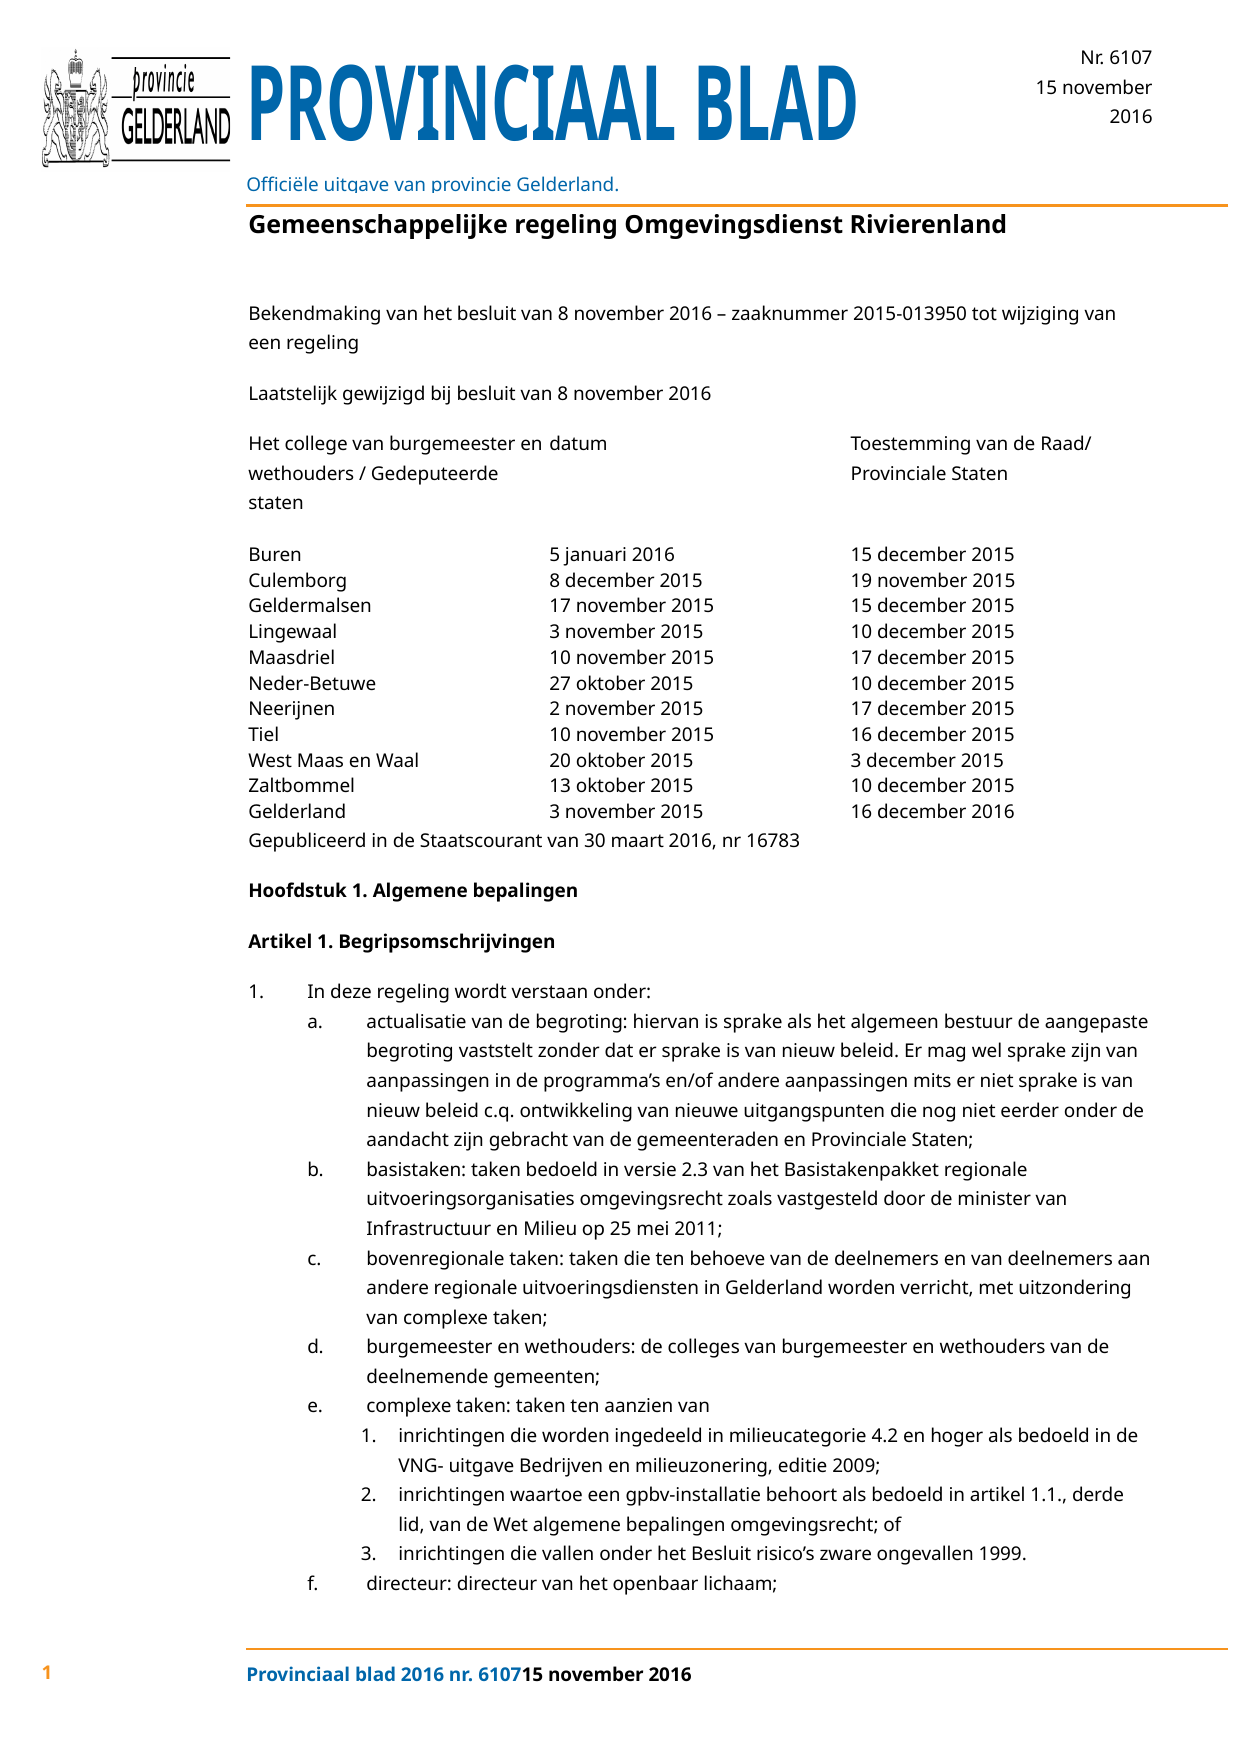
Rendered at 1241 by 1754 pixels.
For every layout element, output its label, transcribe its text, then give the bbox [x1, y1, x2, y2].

text Bekendmaking van het besluit van 8 november 2016 – zaaknummer 2015-013950 tot wijziging van een regeling [248, 300, 1152, 355]
picture [41, 47, 231, 172]
table_cell Geldermalsen [248, 593, 549, 618]
table_cell 20 oktober 2015 [549, 747, 850, 773]
table_cell 10 december 2015 [850, 773, 1152, 798]
list actualisatie van de begroting: hiervan is sprake als het algemeen bestuur de aangepaste begroting vaststelt zonder dat er sprake is van nieuw beleid. Er mag wel sprake zijn van aanpassingen in de programma’s en/of andere aanpassingen mits er niet sprake is van nieuw beleid c.q. ontwikkeling van nieuwe uitgangspunten die nog niet eerder onder de aandacht zijn gebracht van de gemeenteraden en Provinciale Staten; [307, 1008, 1152, 1152]
table_cell Culemborg [248, 567, 549, 592]
table_cell 19 november 2015 [850, 567, 1152, 592]
table_cell West Maas en Waal [248, 747, 549, 773]
table_cell 3 december 2015 [850, 747, 1152, 773]
table_cell 16 december 2015 [850, 721, 1152, 747]
table_cell 3 november 2015 [549, 798, 850, 824]
table_header datum [549, 430, 850, 515]
table_cell 17 december 2015 [850, 695, 1152, 721]
table_cell 2 november 2015 [549, 695, 850, 721]
table_cell Gelderland [248, 798, 549, 824]
table_header Het college van burgemeester en wethouders / Gedeputeerde staten [248, 430, 549, 515]
table_cell Zaltbommel [248, 773, 549, 798]
table_cell Neerijnen [248, 695, 549, 721]
text Laatstelijk gewijzigd bij besluit van 8 november 2016 [248, 380, 1152, 406]
list bovenregionale taken: taken die ten behoeve van de deelnemers en van deelnemers aan andere regionale uitvoeringsdiensten in Gelderland worden verricht, met uitzondering van complexe taken; [307, 1245, 1152, 1330]
table_cell 27 oktober 2015 [549, 670, 850, 695]
table_cell Maasdriel [248, 644, 549, 670]
table_cell 3 november 2015 [549, 618, 850, 644]
list inrichtingen die worden ingedeeld in milieucategorie 4.2 en hoger als bedoeld in de VNG- uitgave Bedrijven en milieuzonering, editie 2009; [361, 1422, 1152, 1478]
table_cell 8 december 2015 [549, 567, 850, 592]
table_cell 10 december 2015 [850, 670, 1152, 695]
table_cell [549, 515, 850, 541]
table_cell 17 november 2015 [549, 593, 850, 618]
table_cell Lingewaal [248, 618, 549, 644]
text Artikel 1. Begripsomschrijvingen [248, 928, 1152, 954]
table_cell Neder-Betuwe [248, 670, 549, 695]
table_cell 10 november 2015 [549, 721, 850, 747]
table_cell 10 december 2015 [850, 618, 1152, 644]
table_cell Tiel [248, 721, 549, 747]
table_header Toestemming van de Raad/ Provinciale Staten [850, 430, 1152, 515]
table_cell 15 december 2015 [850, 593, 1152, 618]
table_cell 5 januari 2016 [549, 541, 850, 567]
list complexe taken: taken ten aanzien van [307, 1393, 1152, 1418]
text Gepubliceerd in de Staatscourant van 30 maart 2016, nr 16783 [248, 827, 1152, 853]
table_cell 17 december 2015 [850, 644, 1152, 670]
text Hoofdstuk 1. Algemene bepalingen [248, 878, 1152, 903]
list inrichtingen die vallen onder het Besluit risico’s zware ongevallen 1999. [361, 1541, 1152, 1566]
table_cell 10 november 2015 [549, 644, 850, 670]
table_cell Buren [248, 541, 549, 567]
list inrichtingen waartoe een gpbv-installatie behoort als bedoeld in artikel 1.1., derde lid, van de Wet algemene bepalingen omgevingsrecht; of [361, 1481, 1152, 1537]
table_cell [850, 515, 1152, 541]
table_cell 15 december 2015 [850, 541, 1152, 567]
text Gemeenschappelijke regeling Omgevingsdienst Rivierenland [248, 207, 1152, 241]
table_cell [248, 515, 549, 541]
list basistaken: taken bedoeld in versie 2.3 van het Basistakenpakket regionale uitvoeringsorganisaties omgevingsrecht zoals vastgesteld door de minister van Infrastructuur en Milieu op 25 mei 2011; [307, 1156, 1152, 1241]
table_cell 13 oktober 2015 [549, 773, 850, 798]
list burgemeester en wethouders: de colleges van burgemeester en wethouders van de deelnemende gemeenten; [307, 1333, 1152, 1389]
list In deze regeling wordt verstaan onder: [248, 978, 1152, 1004]
table_cell 16 december 2016 [850, 798, 1152, 824]
list directeur: directeur van het openbaar lichaam; [307, 1570, 1152, 1596]
